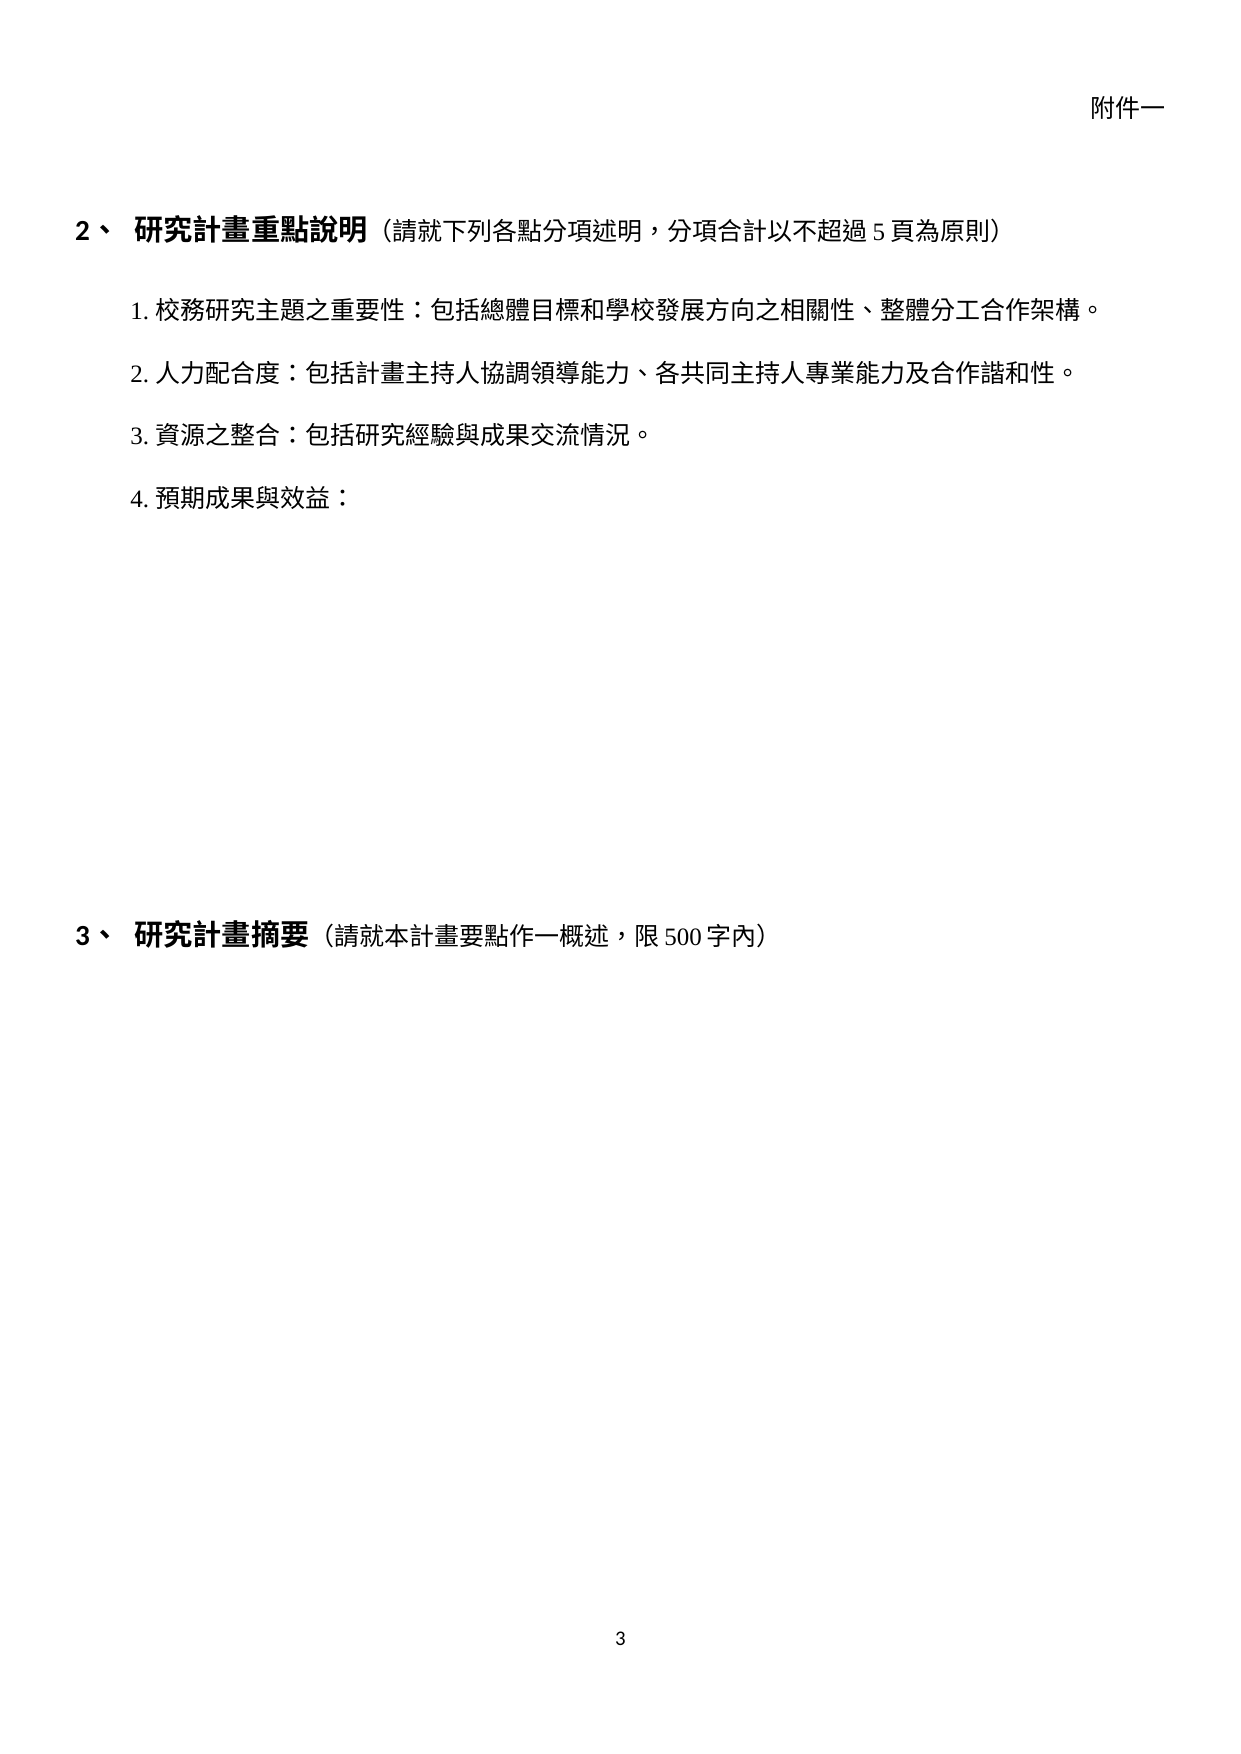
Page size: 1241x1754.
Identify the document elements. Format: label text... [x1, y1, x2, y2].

text 2. 人力配合度：包括計畫主持人協調領導能力、各共同主持人專業能力及合作諧和性。 [75, 330, 1165, 392]
text 1. 校務研究主題之重要性：包括總體目標和學校發展方向之相關性、整體分工合作架構。 [75, 267, 1165, 330]
list 研究計畫重點說明（請就下列各點分項述明，分項合計以不超過5頁為原則） [75, 206, 1165, 248]
text 3. 資源之整合：包括研究經驗與成果交流情況。 [75, 392, 1165, 455]
list 研究計畫摘要（請就本計畫要點作一概述，限500字內） [75, 911, 1165, 953]
text 4. 預期成果與效益： [75, 455, 1165, 517]
